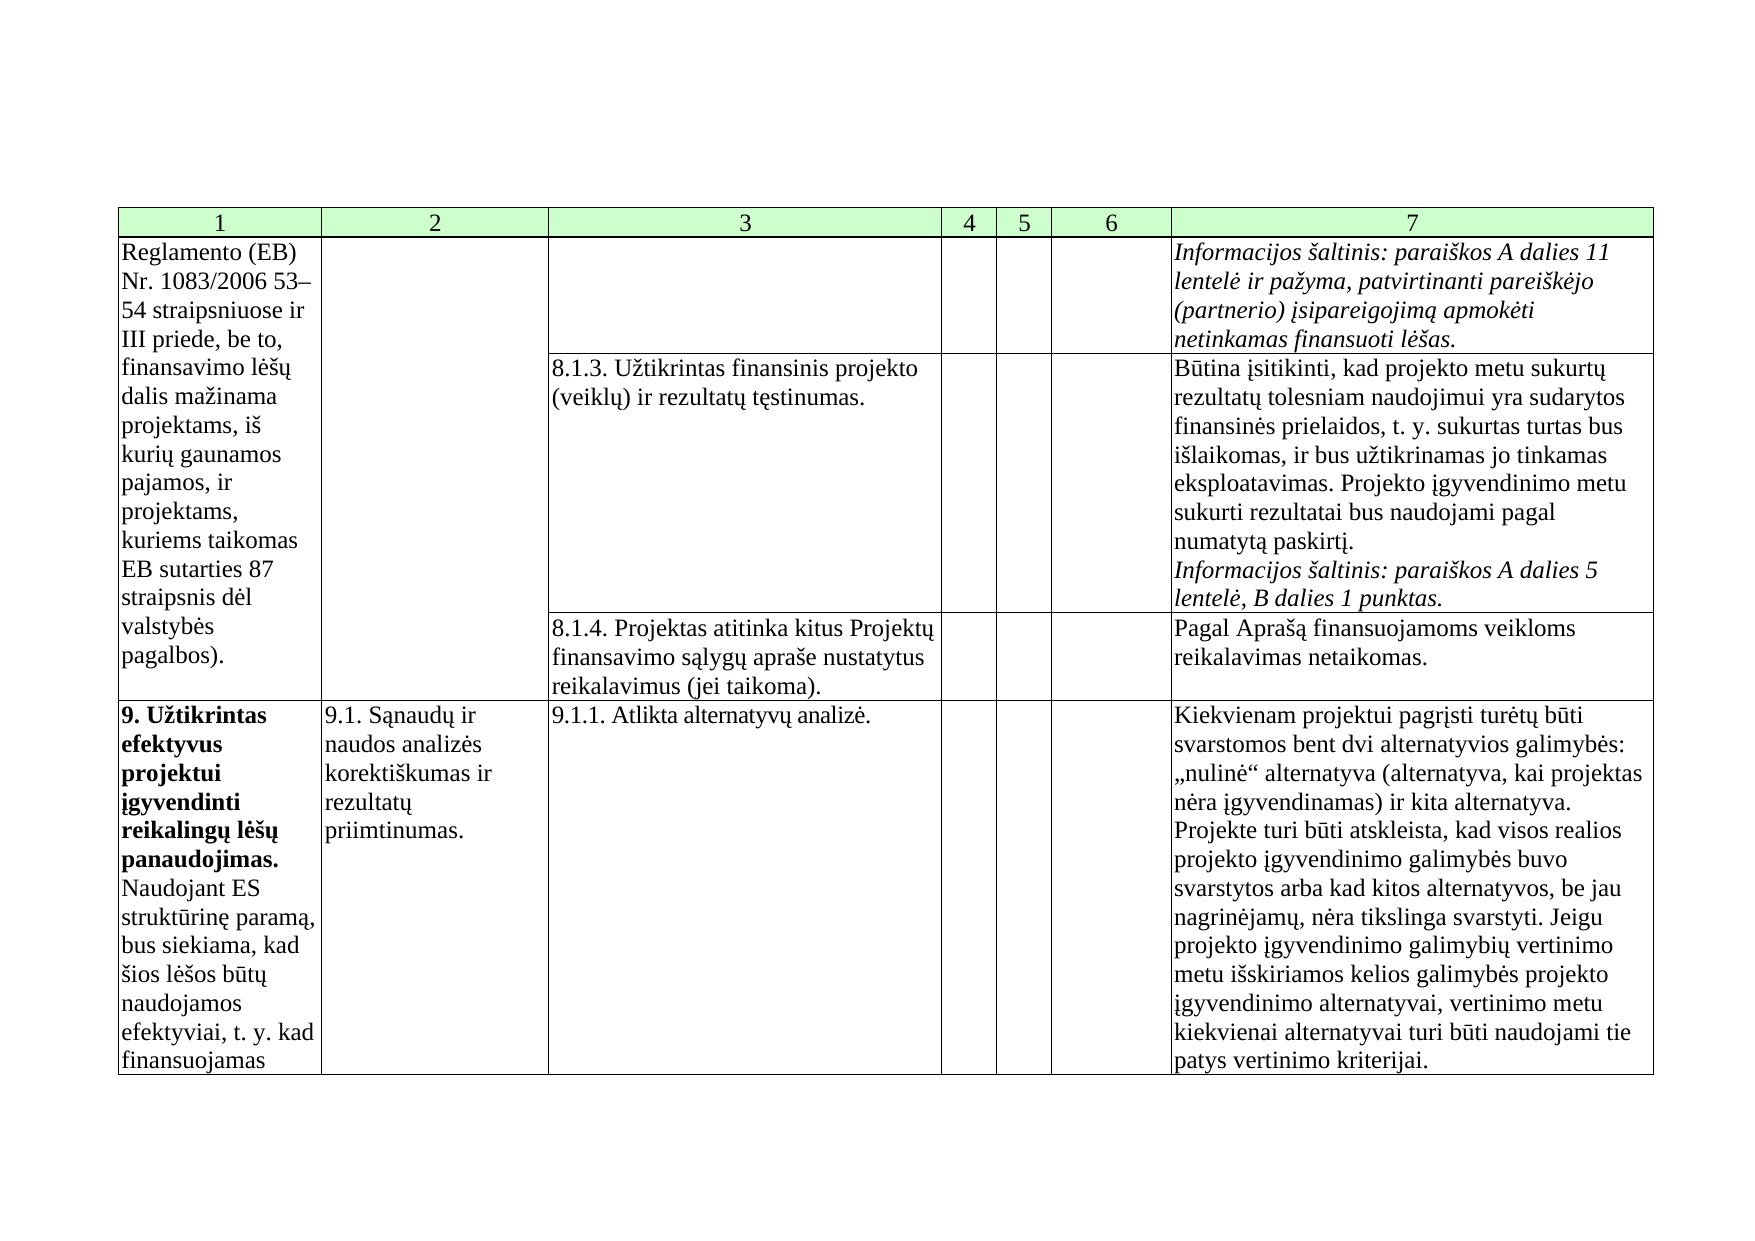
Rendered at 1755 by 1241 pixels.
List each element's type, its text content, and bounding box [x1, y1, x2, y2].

table_cell [942, 354, 996, 612]
table_cell Reglamento (EB) Nr. 1083/2006 53–54 straipsniuose ir III priede, be to, finansavimo lėšų dalis mažinama projektams, iš kurių gaunamos pajamos, ir projektams, kuriems taikomas EB sutarties 87 straipsnis dėl valstybės pagalbos). [119, 238, 321, 699]
table_header 6 [1052, 208, 1171, 236]
table_header 1 [119, 208, 321, 236]
table_cell [942, 238, 996, 352]
table_cell [1052, 613, 1171, 699]
table_cell 8.1.3. Užtikrintas finansinis projekto (veiklų) ir rezultatų tęstinumas. [549, 354, 941, 612]
table_cell [997, 613, 1051, 699]
table_cell [1052, 354, 1171, 612]
table_cell Informacijos šaltinis: paraiškos A dalies 11 lentelė ir pažyma, patvirtinanti pareiškėjo (partnerio) įsipareigojimą apmokėti netinkamas finansuoti lėšas. [1172, 238, 1653, 352]
table_cell 9.1. Sąnaudų ir naudos analizės korektiškumas ir rezultatų priimtinumas. [322, 701, 548, 1074]
table_cell 9.1.1. Atlikta alternatyvų analizė. [549, 701, 941, 1074]
table_cell [1052, 238, 1171, 352]
table_cell [997, 354, 1051, 612]
table_cell [942, 701, 996, 1074]
table_cell Kiekvienam projektui pagrįsti turėtų būti svarstomos bent dvi alternatyvios galimybės: „nulinė“ alternatyva (alternatyva, kai projektas nėra įgyvendinamas) ir kita alternatyva. Projekte turi būti atskleista, kad visos realios projekto įgyvendinimo galimybės buvo svarstytos arba kad kitos alternatyvos, be jau nagrinėjamų, nėra tikslinga svarstyti. Jeigu projekto įgyvendinimo galimybių vertinimo metu išskiriamos kelios galimybės projekto įgyvendinimo alternatyvai, vertinimo metu kiekvienai alternatyvai turi būti naudojami tie patys vertinimo kriterijai. [1172, 701, 1653, 1074]
table_header 3 [549, 208, 941, 236]
table_cell Pagal Aprašą finansuojamoms veikloms reikalavimas netaikomas. [1172, 613, 1653, 699]
table_header 4 [942, 208, 996, 236]
table_cell 9. Užtikrintas efektyvus projektui įgyvendinti reikalingų lėšų panaudojimas. Naudojant ES struktūrinę paramą, bus siekiama, kad šios lėšos būtų naudojamos efektyviai, t. y. kad finansuojamas [119, 701, 321, 1074]
table_cell [1052, 701, 1171, 1074]
table_cell [997, 701, 1051, 1074]
table_cell [322, 238, 548, 699]
table_cell [942, 613, 996, 699]
table_cell Būtina įsitikinti, kad projekto metu sukurtų rezultatų tolesniam naudojimui yra sudarytos finansinės prielaidos, t. y. sukurtas turtas bus išlaikomas, ir bus užtikrinamas jo tinkamas eksploatavimas. Projekto įgyvendinimo metu sukurti rezultatai bus naudojami pagal numatytą paskirtį. Informacijos šaltinis: paraiškos A dalies 5 lentelė, B dalies 1 punktas. [1172, 354, 1653, 612]
table_cell [997, 238, 1051, 352]
table_cell 8.1.4. Projektas atitinka kitus Projektų finansavimo sąlygų apraše nustatytus reikalavimus (jei taikoma). [549, 613, 941, 699]
table_header 2 [322, 208, 548, 236]
table_header 7 [1172, 208, 1653, 236]
table_header 5 [997, 208, 1051, 236]
table_cell [549, 238, 941, 352]
